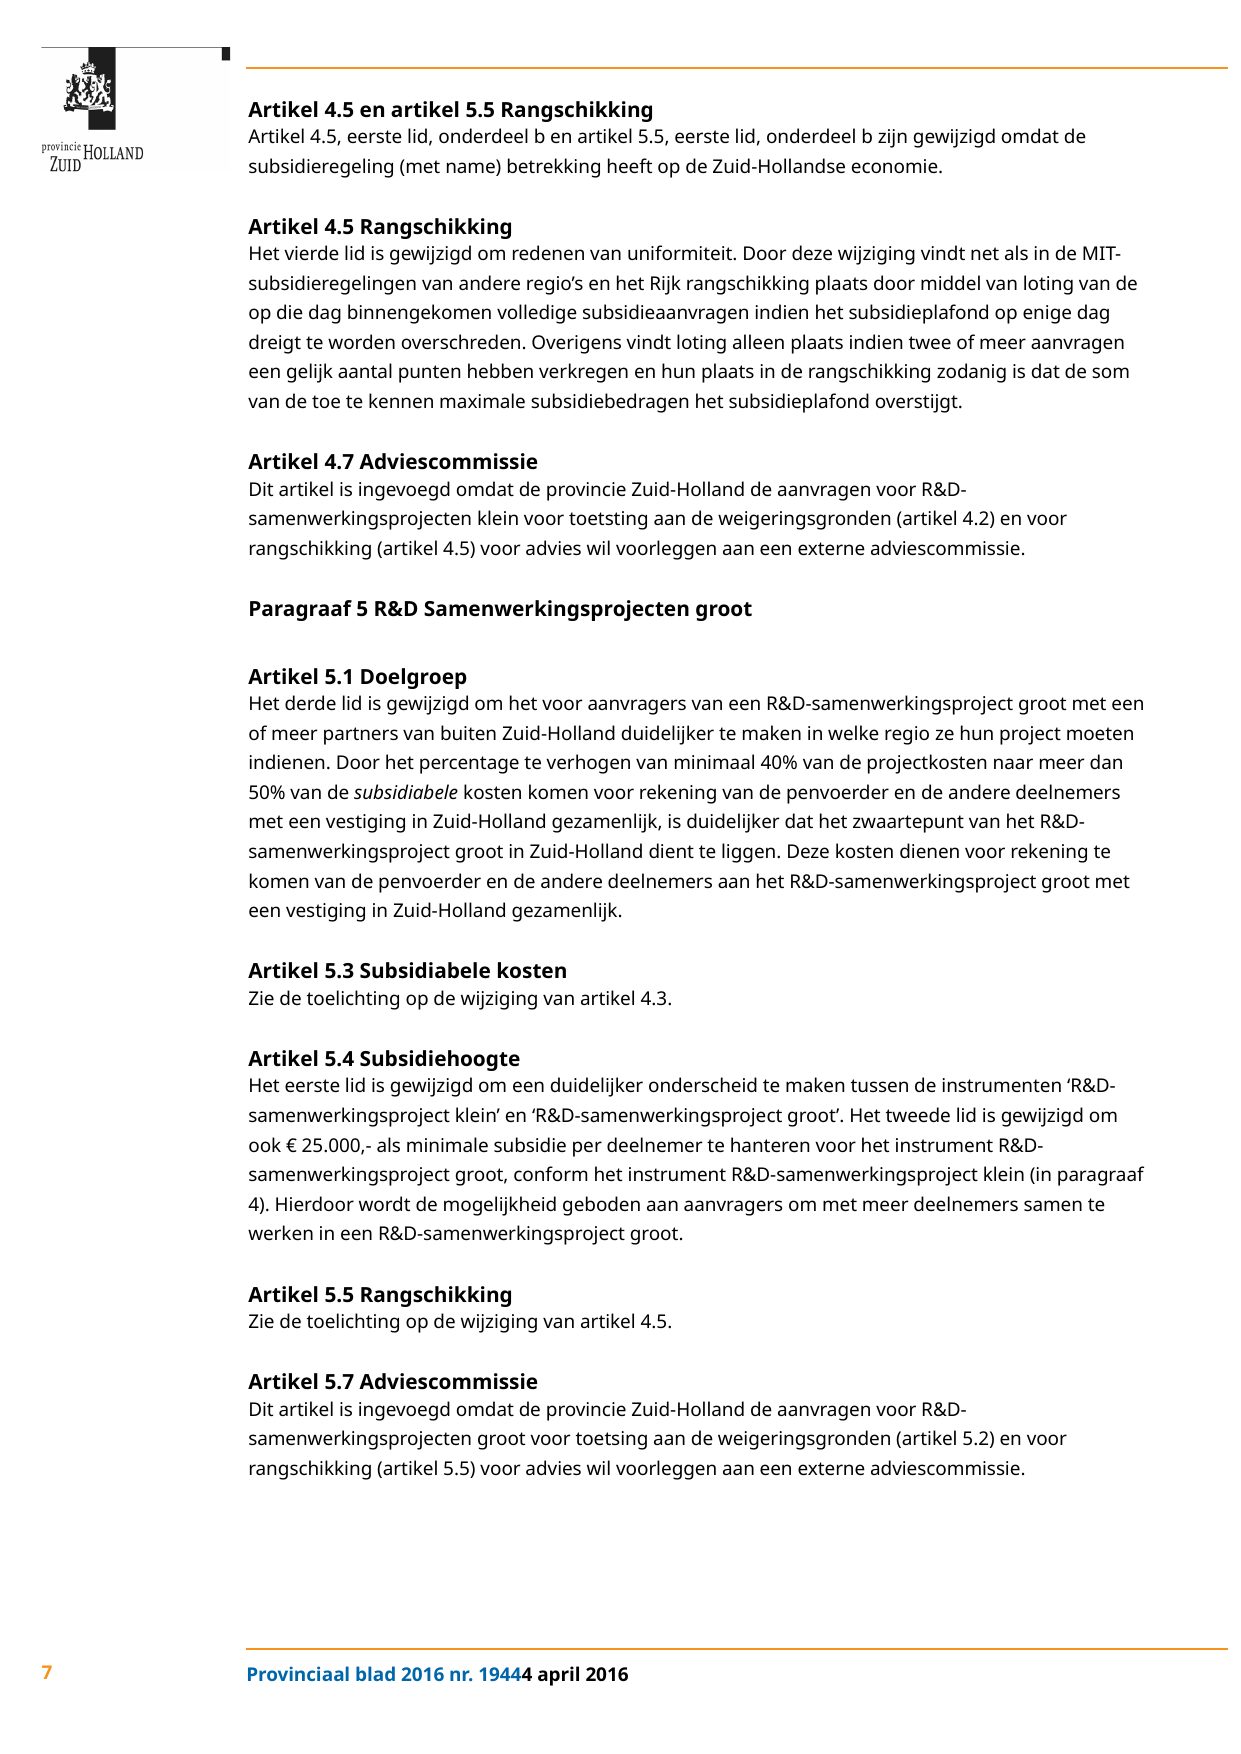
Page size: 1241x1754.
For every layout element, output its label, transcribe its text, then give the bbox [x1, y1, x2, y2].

text Artikel 4.7 Adviescommissie [248, 447, 1152, 476]
text Artikel 5.4 Subsidiehoogte [248, 1044, 1152, 1073]
text Zie de toelichting op de wijziging van artikel 4.5. [248, 1308, 1152, 1334]
picture [41, 47, 231, 172]
text Dit artikel is ingevoegd omdat de provincie Zuid-Holland de aanvragen voor R&D-samenwerkingsprojecten groot voor toetsing aan de weigeringsgronden (artikel 5.2) en voor rangschikking (artikel 5.5) voor advies wil voorleggen aan een externe adviescommissie. [248, 1396, 1152, 1481]
text Paragraaf 5 R&D Samenwerkingsprojecten groot [248, 594, 1152, 623]
text Artikel 5.1 Doelgroep [248, 662, 1152, 690]
text Artikel 5.7 Adviescommissie [248, 1367, 1152, 1396]
text Het eerste lid is gewijzigd om een duidelijker onderscheid te maken tussen de instrumenten ‘R&D- samenwerkingsproject klein’ en ‘R&D-samenwerkingsproject groot’. Het tweede lid is gewijzigd om ook € 25.000,- als minimale subsidie per deelnemer te hanteren voor het instrument R&D-samenwerkingsproject groot, conform het instrument R&D-samenwerkingsproject klein (in paragraaf 4). Hierdoor wordt de mogelijkheid geboden aan aanvragers om met meer deelnemers samen te werken in een R&D-samenwerkingsproject groot. [248, 1073, 1152, 1246]
text Dit artikel is ingevoegd omdat de provincie Zuid-Holland de aanvragen voor R&D-samenwerkingsprojecten klein voor toetsting aan de weigeringsgronden (artikel 4.2) en voor rangschikking (artikel 4.5) voor advies wil voorleggen aan een externe adviescommissie. [248, 476, 1152, 561]
text Artikel 5.3 Subsidiabele kosten [248, 957, 1152, 985]
text Artikel 4.5, eerste lid, onderdeel b en artikel 5.5, eerste lid, onderdeel b zijn gewijzigd omdat de subsidieregeling (met name) betrekking heeft op de Zuid-Hollandse economie. [248, 123, 1152, 178]
text Het derde lid is gewijzigd om het voor aanvragers van een R&D-samenwerkingsproject groot met een of meer partners van buiten Zuid-Holland duidelijker te maken in welke regio ze hun project moeten indienen. Door het percentage te verhogen van minimaal 40% van de projectkosten naar meer dan 50% van de subsidiabele kosten komen voor rekening van de penvoerder en de andere deelnemers met een vestiging in Zuid-Holland gezamenlijk, is duidelijker dat het zwaartepunt van het R&D-samenwerkingsproject groot in Zuid-Holland dient te liggen. Deze kosten dienen voor rekening te komen van de penvoerder en de andere deelnemers aan het R&D-samenwerkingsproject groot met een vestiging in Zuid-Holland gezamenlijk. [248, 690, 1152, 923]
text Artikel 4.5 en artikel 5.5 Rangschikking [248, 95, 1152, 123]
text Het vierde lid is gewijzigd om redenen van uniformiteit. Door deze wijziging vindt net als in de MIT-subsidieregelingen van andere regio’s en het Rijk rangschikking plaats door middel van loting van de op die dag binnengekomen volledige subsidieaanvragen indien het subsidieplafond op enige dag dreigt te worden overschreden. Overigens vindt loting alleen plaats indien twee of meer aanvragen een gelijk aantal punten hebben verkregen en hun plaats in de rangschikking zodanig is dat de som van de toe te kennen maximale subsidiebedragen het subsidieplafond overstijgt. [248, 240, 1152, 414]
text Artikel 4.5 Rangschikking [248, 212, 1152, 240]
text Zie de toelichting op de wijziging van artikel 4.3. [248, 985, 1152, 1011]
text Artikel 5.5 Rangschikking [248, 1280, 1152, 1308]
